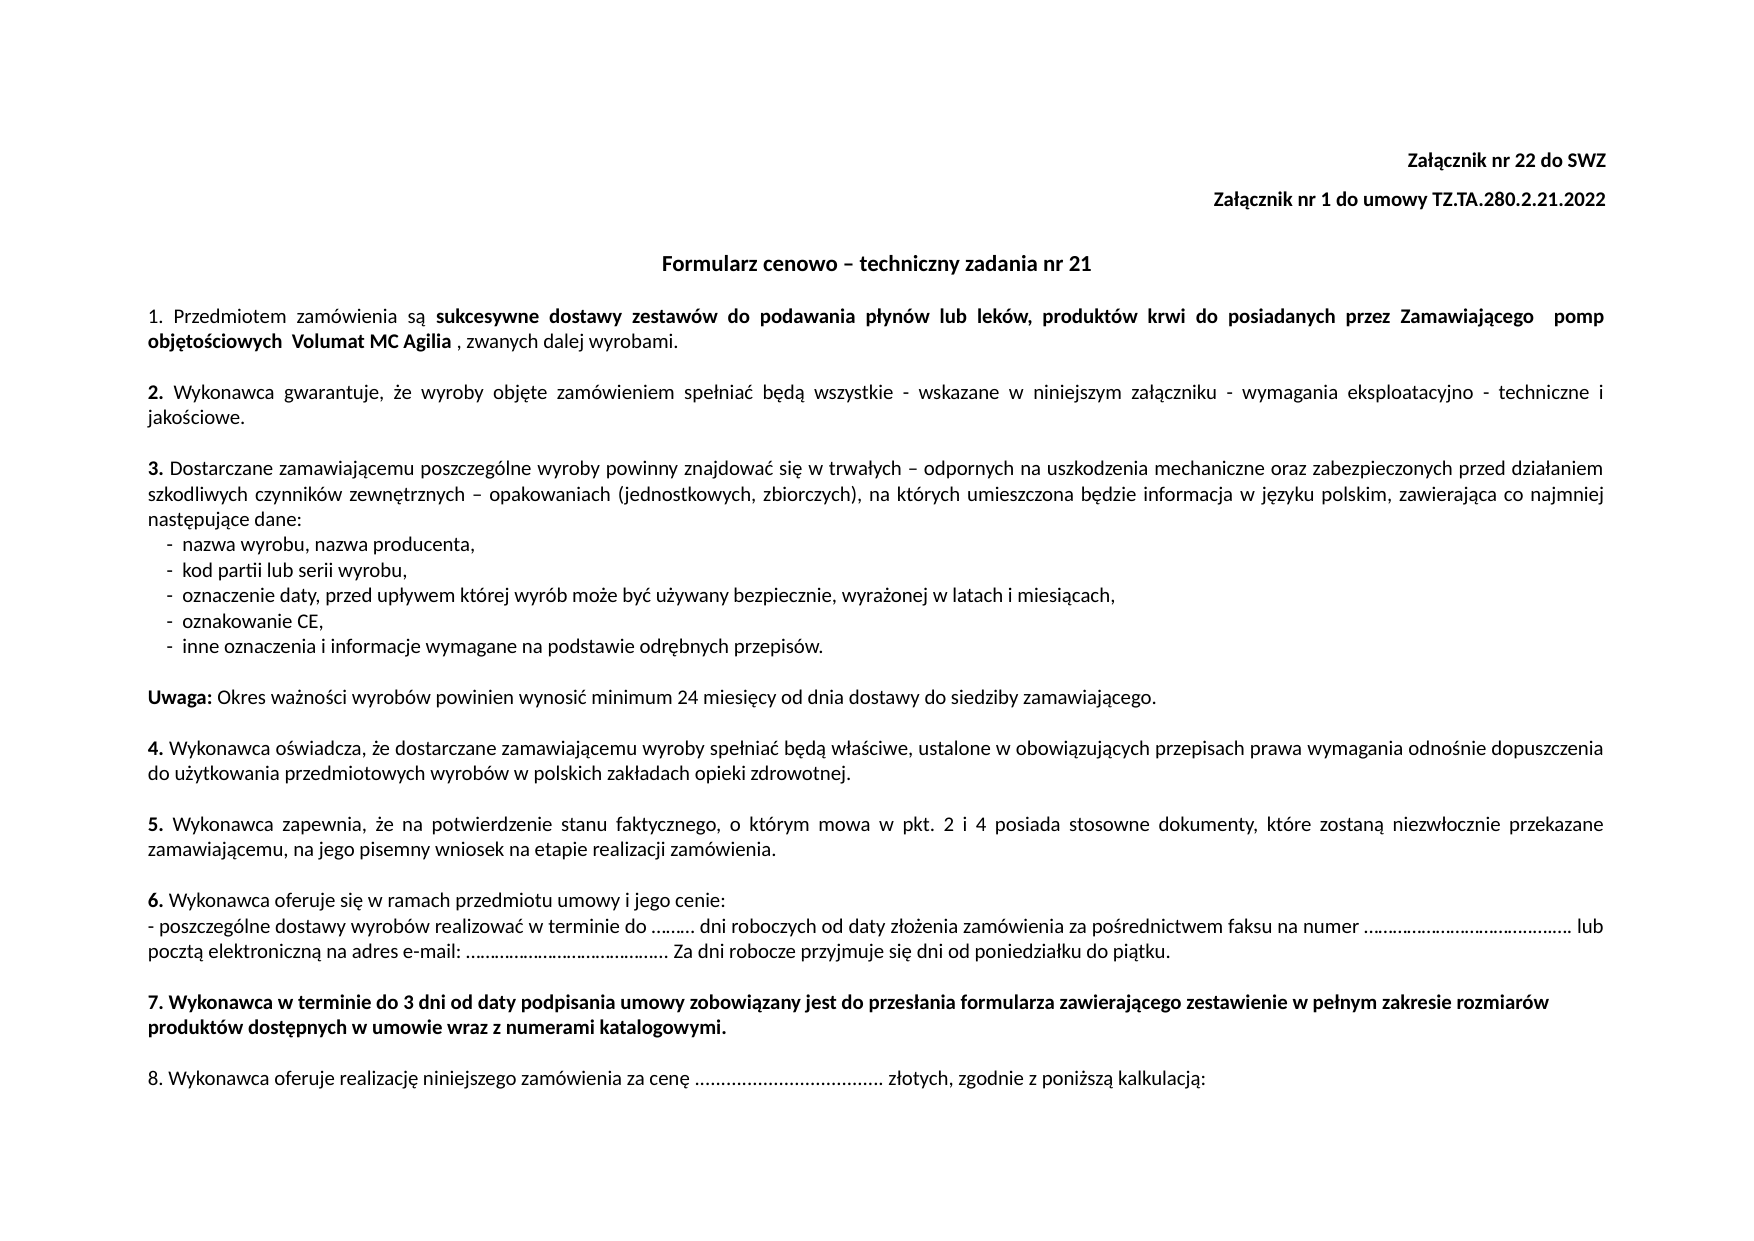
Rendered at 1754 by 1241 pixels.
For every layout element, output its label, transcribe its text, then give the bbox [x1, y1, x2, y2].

text 1. Przedmiotem zamówienia są sukcesywne dostawy zestawów do podawania płynów lub leków, produktów krwi do posiadanych przez Zamawiającego pomp objętościowych Volumat MC Agilia , zwanych dalej wyrobami. [148, 303, 1606, 354]
text - inne oznaczenia i informacje wymagane na podstawie odrębnych przepisów. [148, 633, 1606, 659]
text - oznaczenie daty, przed upływem której wyrób może być używany bezpiecznie, wyrażonej w latach i miesiącach, [148, 582, 1606, 608]
text Uwaga: Okres ważności wyrobów powinien wynosić minimum 24 miesięcy od dnia dostawy do siedziby zamawiającego. [148, 684, 1606, 709]
text 4. Wykonawca oświadcza, że dostarczane zamawiającemu wyroby spełniać będą właściwe, ustalone w obowiązujących przepisach prawa wymagania odnośnie dopuszczenia do użytkowania przedmiotowych wyrobów w polskich zakładach opieki zdrowotnej. [148, 735, 1606, 786]
text - poszczególne dostawy wyrobów realizować w terminie do ……… dni roboczych od daty złożenia zamówienia za pośrednictwem faksu na numer ……………………………..….…. lub pocztą elektroniczną na adres e-mail: …………………………………... Za dni robocze przyjmuje się dni od poniedziałku do piątku. [148, 913, 1606, 964]
text 5. Wykonawca zapewnia, że na potwierdzenie stanu faktycznego, o którym mowa w pkt. 2 i 4 posiada stosowne dokumenty, które zostaną niezwłocznie przekazane zamawiającemu, na jego pisemny wniosek na etapie realizacji zamówienia. [148, 811, 1606, 862]
text 6. Wykonawca oferuje się w ramach przedmiotu umowy i jego cenie: [148, 887, 1606, 913]
text 8. Wykonawca oferuje realizację niniejszego zamówienia za cenę .................................... złotych, zgodnie z poniższą kalkulacją: [148, 1065, 1606, 1091]
text - oznakowanie CE, [148, 608, 1606, 633]
text 3. Dostarczane zamawiającemu poszczególne wyroby powinny znajdować się w trwałych – odpornych na uszkodzenia mechaniczne oraz zabezpieczonych przed działaniem szkodliwych czynników zewnętrznych – opakowaniach (jednostkowych, zbiorczych), na których umieszczona będzie informacja w języku polskim, zawierająca co najmniej następujące dane: [148, 455, 1606, 532]
text 7. Wykonawca w terminie do 3 dni od daty podpisania umowy zobowiązany jest do przesłania formularza zawierającego zestawienie w pełnym zakresie rozmiarów produktów dostępnych w umowie wraz z numerami katalogowymi. [148, 989, 1606, 1040]
text - nazwa wyrobu, nazwa producenta, [148, 532, 1606, 557]
text Załącznik nr 22 do SWZ [149, 148, 1606, 173]
text - kod partii lub serii wyrobu, [148, 557, 1606, 582]
text Załącznik nr 1 do umowy TZ.TA.280.2.21.2022 [149, 186, 1606, 211]
text 2. Wykonawca gwarantuje, że wyroby objęte zamówieniem spełniać będą wszystkie - wskazane w niniejszym załączniku - wymagania eksploatacyjno - techniczne i jakościowe. [148, 379, 1606, 430]
subtitle Formularz cenowo – techniczny zadania nr 21 [148, 249, 1606, 277]
